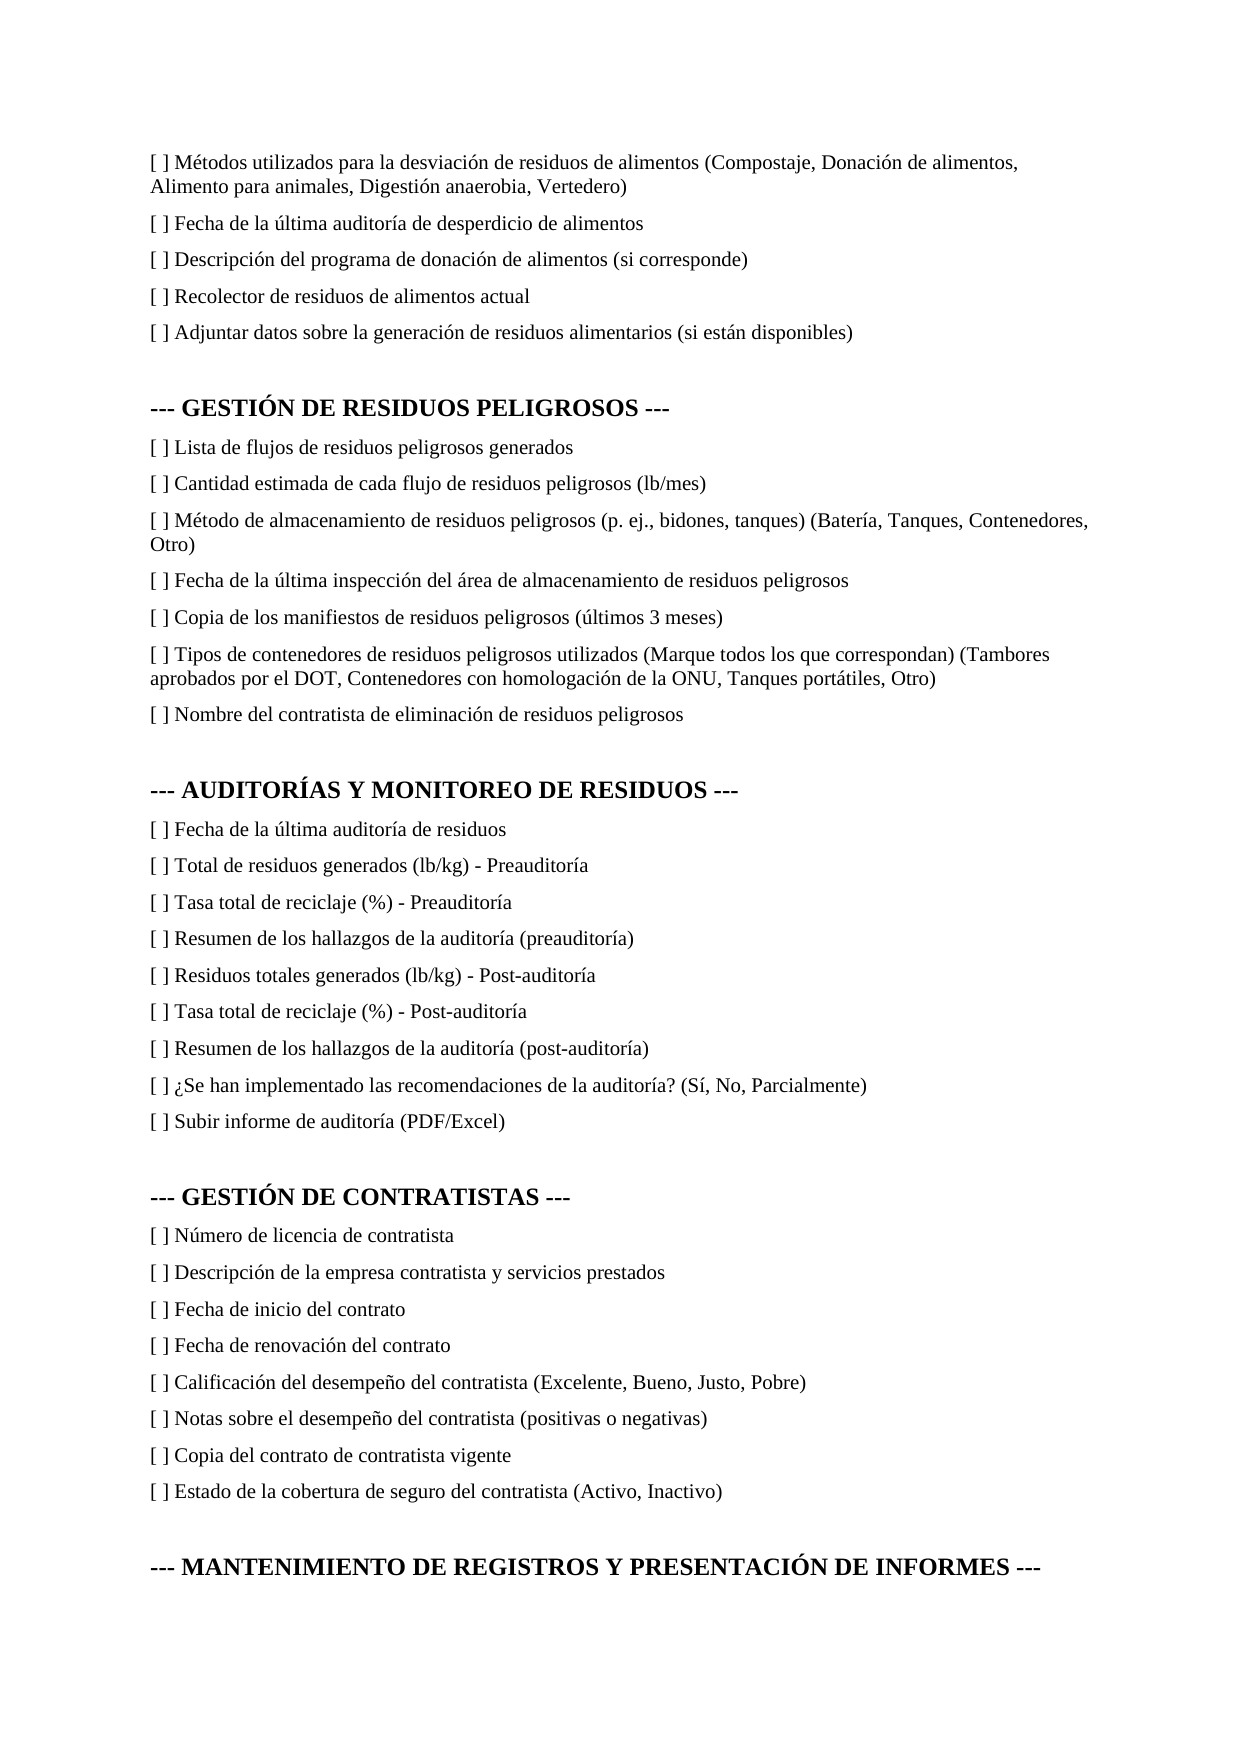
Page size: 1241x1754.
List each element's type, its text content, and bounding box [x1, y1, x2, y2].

text [ ] Resumen de los hallazgos de la auditoría (preauditoría) [150, 926, 1090, 950]
text [ ] Resumen de los hallazgos de la auditoría (post-auditoría) [150, 1036, 1090, 1060]
text [ ] Recolector de residuos de alimentos actual [150, 284, 1090, 308]
text [ ] Copia de los manifiestos de residuos peligrosos (últimos 3 meses) [150, 605, 1090, 629]
text [ ] Fecha de renovación del contrato [150, 1333, 1090, 1357]
text --- MANTENIMIENTO DE REGISTROS Y PRESENTACIÓN DE INFORMES --- [150, 1552, 1090, 1581]
text [ ] Descripción del programa de donación de alimentos (si corresponde) [150, 247, 1090, 271]
text [ ] ¿Se han implementado las recomendaciones de la auditoría? (Sí, No, Parcialmente) [150, 1072, 1090, 1097]
text [ ] Adjuntar datos sobre la generación de residuos alimentarios (si están disponibles) [150, 320, 1090, 344]
text [ ] Fecha de la última auditoría de desperdicio de alimentos [150, 211, 1090, 235]
text [ ] Fecha de la última auditoría de residuos [150, 817, 1090, 841]
text [ ] Método de almacenamiento de residuos peligrosos (p. ej., bidones, tanques) (Batería, Tanques, Contenedores, Otro) [150, 508, 1090, 556]
text [ ] Tipos de contenedores de residuos peligrosos utilizados (Marque todos los que correspondan) (Tambores aprobados por el DOT, Contenedores con homologación de la ONU, Tanques portátiles, Otro) [150, 642, 1090, 690]
text [ ] Total de residuos generados (lb/kg) - Preauditoría [150, 853, 1090, 877]
text [ ] Copia del contrato de contratista vigente [150, 1443, 1090, 1467]
text [ ] Fecha de inicio del contrato [150, 1297, 1090, 1321]
text [ ] Descripción de la empresa contratista y servicios prestados [150, 1260, 1090, 1284]
text [ ] Subir informe de auditoría (PDF/Excel) [150, 1109, 1090, 1133]
text [ ] Lista de flujos de residuos peligrosos generados [150, 435, 1090, 459]
text [ ] Tasa total de reciclaje (%) - Preauditoría [150, 890, 1090, 914]
text --- AUDITORÍAS Y MONITOREO DE RESIDUOS --- [150, 775, 1090, 804]
text [ ] Nombre del contratista de eliminación de residuos peligrosos [150, 702, 1090, 726]
text [ ] Métodos utilizados para la desviación de residuos de alimentos (Compostaje, Donación de alimentos, Alimento para animales, Digestión anaerobia, Vertedero) [150, 150, 1090, 198]
text --- GESTIÓN DE RESIDUOS PELIGROSOS --- [150, 393, 1090, 422]
text [ ] Tasa total de reciclaje (%) - Post-auditoría [150, 999, 1090, 1023]
text [ ] Número de licencia de contratista [150, 1223, 1090, 1247]
text [ ] Cantidad estimada de cada flujo de residuos peligrosos (lb/mes) [150, 471, 1090, 495]
text [ ] Estado de la cobertura de seguro del contratista (Activo, Inactivo) [150, 1479, 1090, 1503]
text [ ] Fecha de la última inspección del área de almacenamiento de residuos peligrosos [150, 568, 1090, 592]
text [ ] Notas sobre el desempeño del contratista (positivas o negativas) [150, 1406, 1090, 1430]
text [ ] Calificación del desempeño del contratista (Excelente, Bueno, Justo, Pobre) [150, 1370, 1090, 1394]
text [ ] Residuos totales generados (lb/kg) - Post-auditoría [150, 963, 1090, 987]
text --- GESTIÓN DE CONTRATISTAS --- [150, 1182, 1090, 1211]
